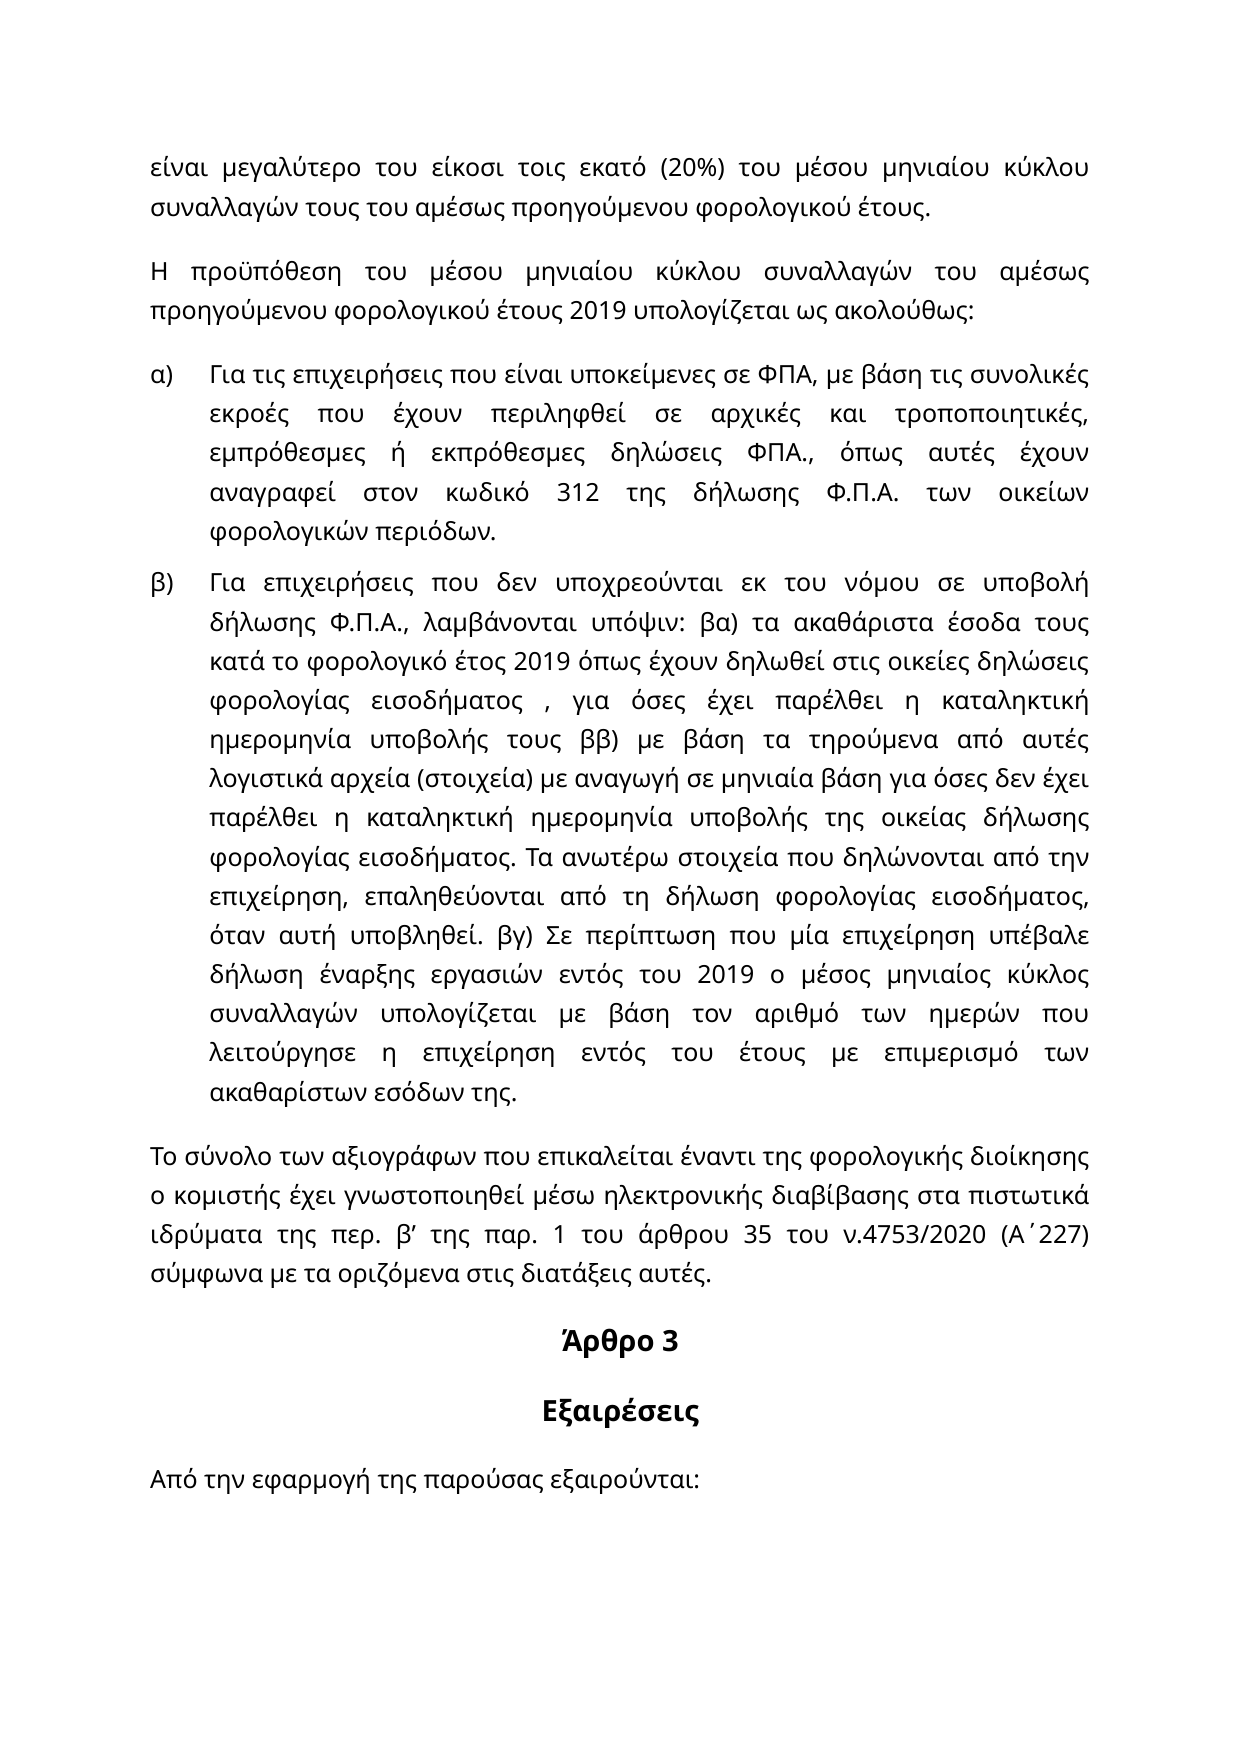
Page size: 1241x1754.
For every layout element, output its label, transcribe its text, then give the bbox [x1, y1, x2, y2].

text είναι μεγαλύτερο του είκοσι τοις εκατό (20%) του μέσου μηνιαίου κύκλου συναλλαγών τους του αμέσως προηγούμενου φορολογικού έτους. [150, 150, 1090, 223]
text Η προϋπόθεση του μέσου μηνιαίου κύκλου συναλλαγών του αμέσως προηγούμενου φορολογικού έτους 2019 υπολογίζεται ως ακολούθως: [150, 253, 1090, 327]
list α) Για τις επιχειρήσεις που είναι υποκείμενες σε ΦΠΑ, με βάση τις συνολικές εκροές που έχουν περιληφθεί σε αρχικές και τροποποιητικές, εμπρόθεσμες ή εκπρόθεσμες δηλώσεις ΦΠΑ., όπως αυτές έχουν αναγραφεί στον κωδικό 312 της δήλωσης Φ.Π.Α. των οικείων φορολογικών περιόδων. [150, 357, 1090, 547]
list β) Για επιχειρήσεις που δεν υποχρεούνται εκ του νόμου σε υποβολή δήλωσης Φ.Π.Α., λαμβάνονται υπόψιν: βα) τα ακαθάριστα έσοδα τους κατά το φορολογικό έτος 2019 όπως έχουν δηλωθεί στις οικείες δηλώσεις φορολογίας εισοδήματος , για όσες έχει παρέλθει η καταληκτική ημερομηνία υποβολής τους ββ) με βάση τα τηρούμενα από αυτές λογιστικά αρχεία (στοιχεία) με αναγωγή σε μηνιαία βάση για όσες δεν έχει παρέλθει η καταληκτική ημερομηνία υποβολής της οικείας δήλωσης φορολογίας εισοδήματος. Τα ανωτέρω στοιχεία που δηλώνονται από την επιχείρηση, επαληθεύονται από τη δήλωση φορολογίας εισοδήματος, όταν αυτή υποβληθεί. βγ) Σε περίπτωση που μία επιχείρηση υπέβαλε δήλωση έναρξης εργασιών εντός του 2019 ο μέσος μηνιαίος κύκλος συναλλαγών υπολογίζεται με βάση τον αριθμό των ημερών που λειτούργησε η επιχείρηση εντός του έτους με επιμερισμό των ακαθαρίστων εσόδων της. [150, 565, 1090, 1108]
text Το σύνολο των αξιογράφων που επικαλείται έναντι της φορολογικής διοίκησης ο κομιστής έχει γνωστοποιηθεί μέσω ηλεκτρονικής διαβίβασης στα πιστωτικά ιδρύματα της περ. β’ της παρ. 1 του άρθρου 35 του ν.4753/2020 (Α΄227) σύμφωνα με τα οριζόμενα στις διατάξεις αυτές. [150, 1138, 1090, 1290]
subtitle Άρθρο 3 [150, 1320, 1090, 1360]
subtitle Εξαιρέσεις [150, 1391, 1090, 1430]
text Από την εφαρμογή της παρούσας εξαιρούνται: [150, 1461, 1090, 1495]
